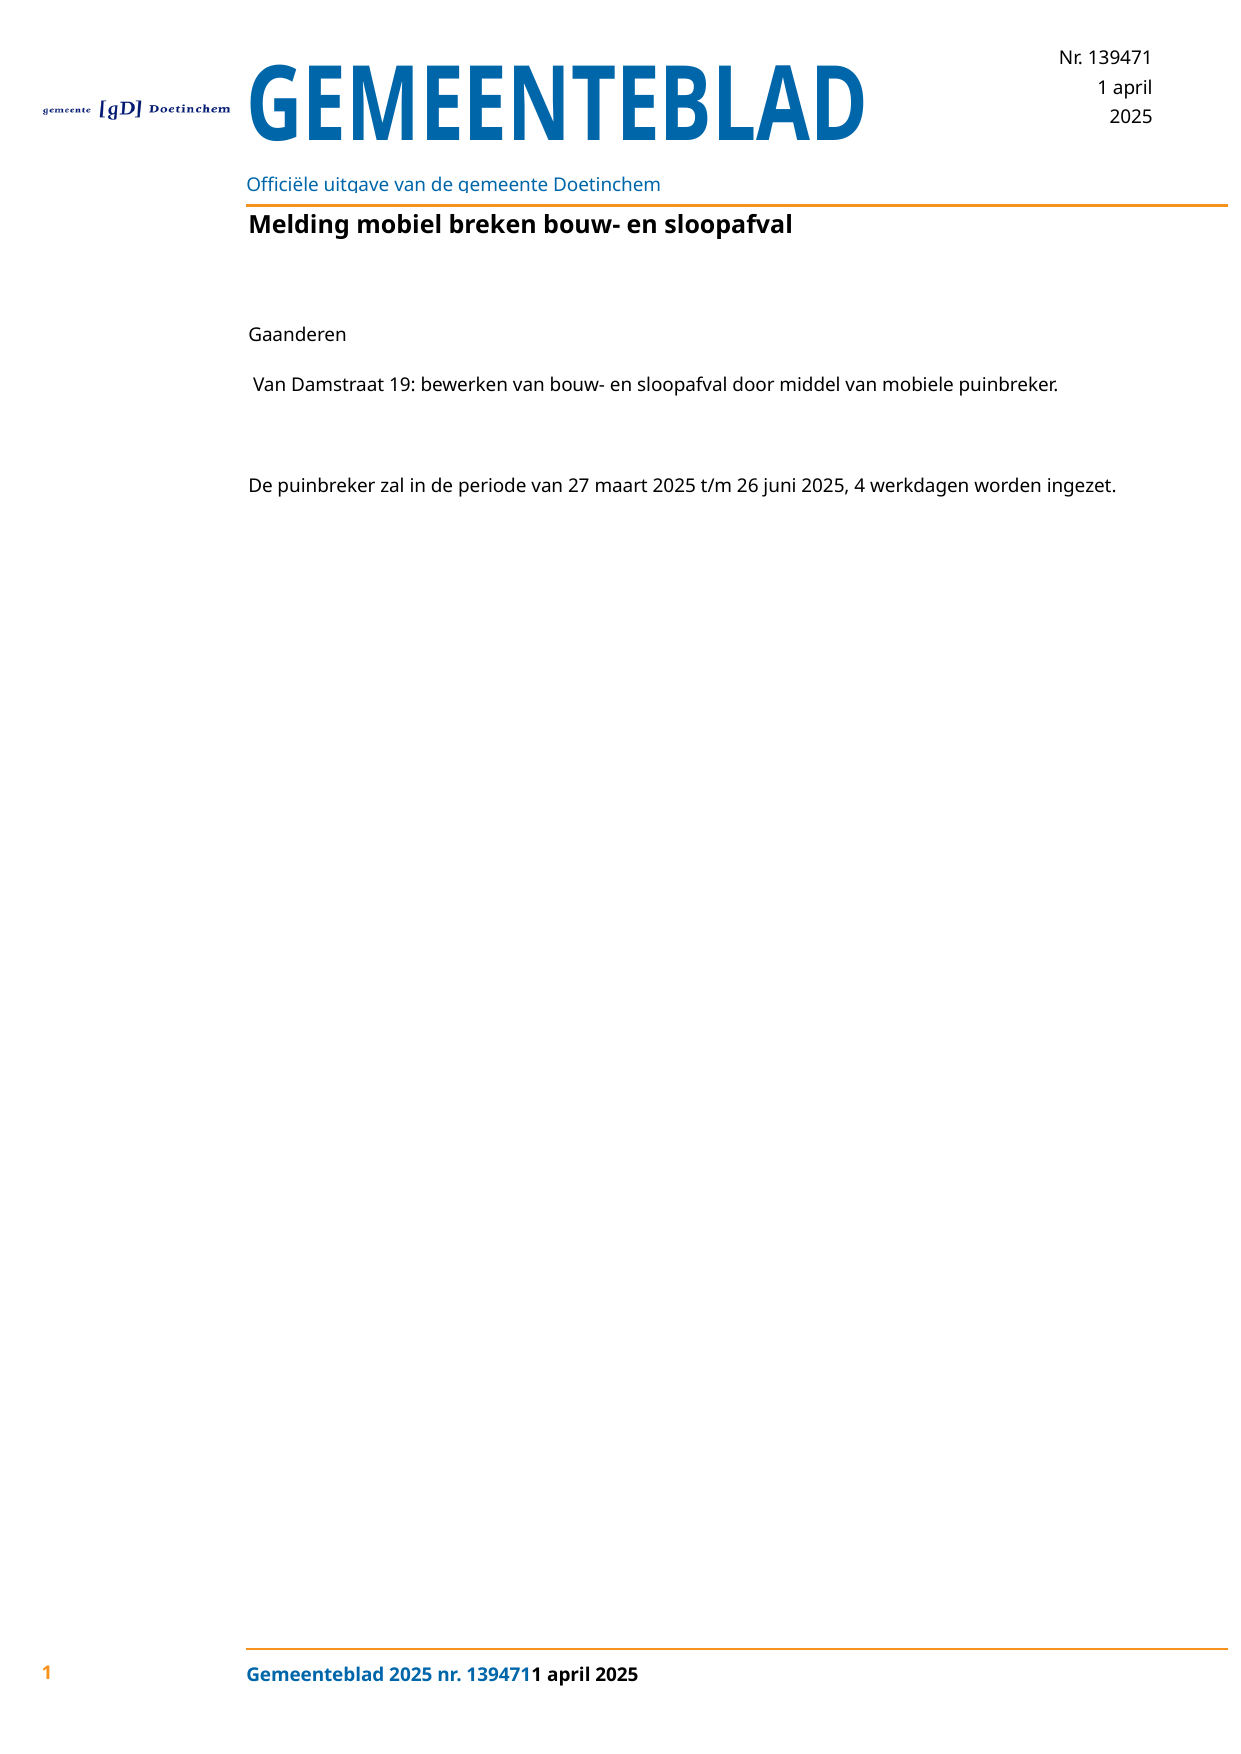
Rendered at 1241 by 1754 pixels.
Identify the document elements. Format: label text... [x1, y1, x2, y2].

text Gaanderen [248, 321, 1152, 346]
text De puinbreker zal in de periode van 27 maart 2025 t/m 26 juni 2025, 4 werkdagen worden ingezet. [248, 472, 1152, 498]
text Van Damstraat 19: bewerken van bouw- en sloopafval door middel van mobiele puinbreker. [248, 371, 1152, 397]
picture [41, 47, 231, 172]
text Melding mobiel breken bouw- en sloopafval [248, 207, 1152, 241]
